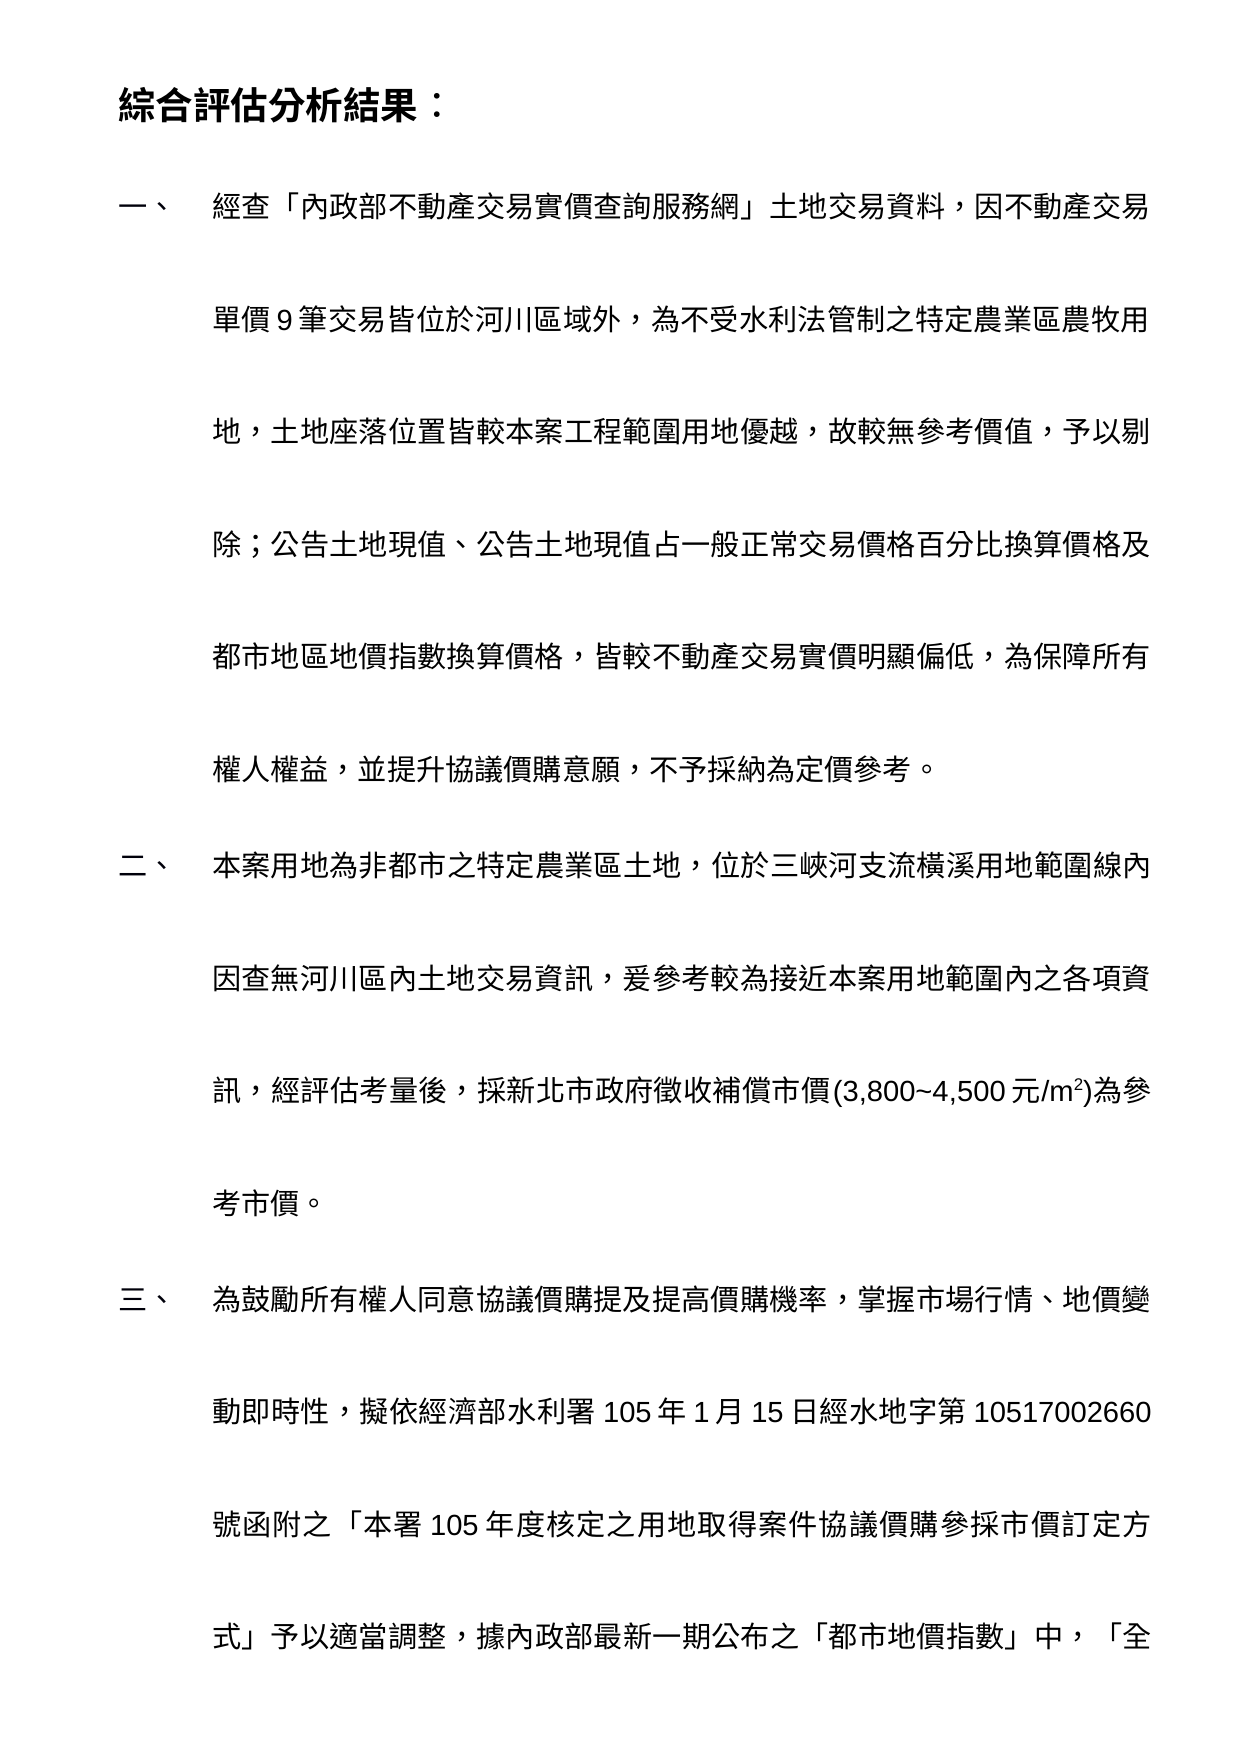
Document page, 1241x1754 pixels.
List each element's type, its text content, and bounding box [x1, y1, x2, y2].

text 綜合評估分析結果： [118, 59, 1152, 134]
list 本案用地為非都市之特定農業區土地，位於三峽河支流橫溪用地範圍線內，因查無河川區內土地交易資訊，爰參考較為接近本案用地範圍內之各項資訊，經評估考量後，採新北市政府徵收補償市價(3,800~4,500元/m2)為參考市價。 [118, 820, 1152, 1233]
list 經查「內政部不動產交易實價查詢服務網」土地交易資料，因不動產交易單價9筆交易皆位於河川區域外，為不受水利法管制之特定農業區農牧用地，土地座落位置皆較本案工程範圍用地優越，故較無參考價值，予以剔除；公告土地現值、公告土地現值占一般正常交易價格百分比換算價格及都市地區地價指數換算價格，皆較不動產交易實價明顯偏低，為保障所有權人權益，並提升協議價購意願，不予採納為定價參考。 [118, 161, 1152, 799]
list 為鼓勵所有權人同意協議價購提及提高價購機率，掌握市場行情、地價變動即時性，擬依經濟部水利署105年1月15日經水地字第10517002660號函附之「本署105年度核定之用地取得案件協議價購參採市價訂定方式」予以適當調整，據內政部最新一期公布之「都市地價指數」中，「全 [118, 1254, 1152, 1666]
